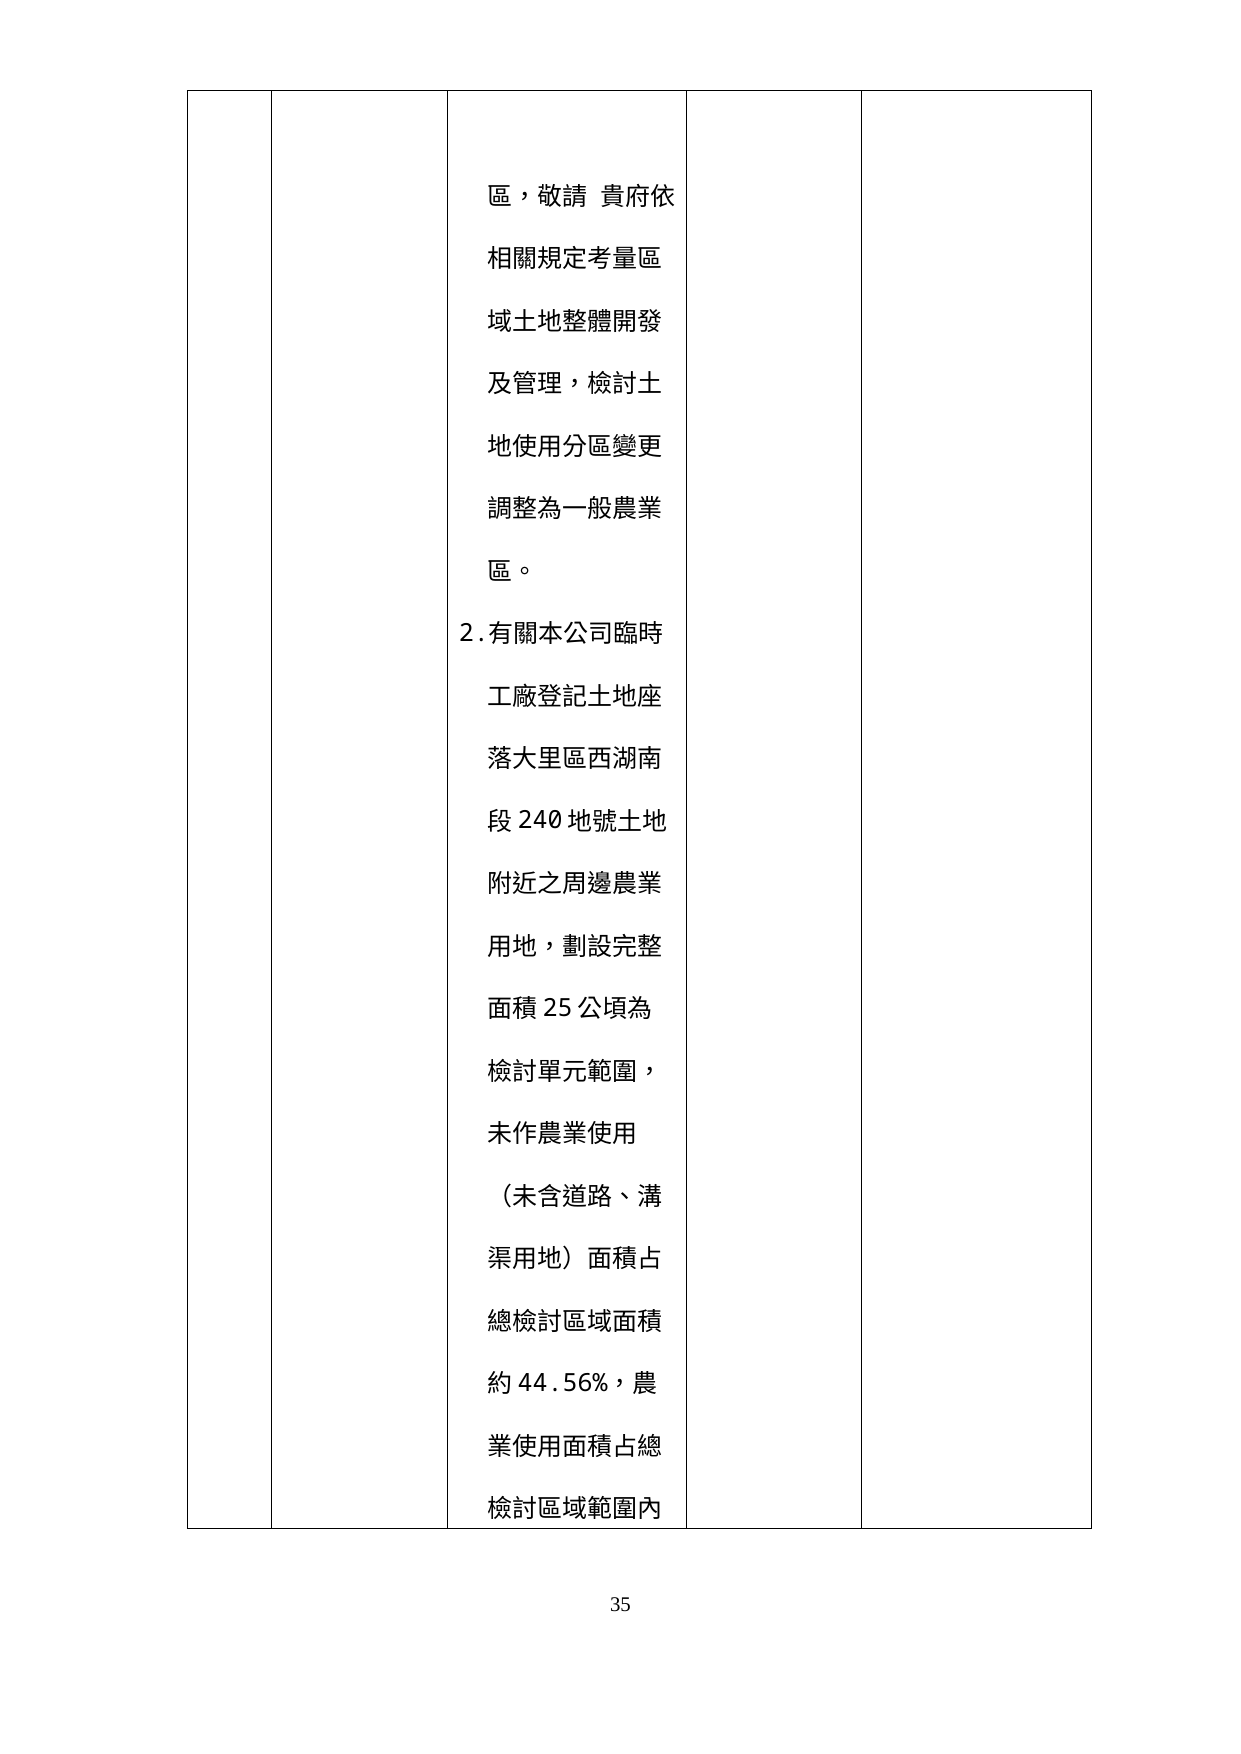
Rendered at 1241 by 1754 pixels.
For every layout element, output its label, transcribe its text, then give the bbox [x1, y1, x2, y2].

table_cell [687, 91, 861, 1527]
table_cell [188, 91, 271, 1527]
table_cell [862, 91, 1091, 1527]
table_cell 區，敬請 貴府依相關規定考量區域土地整體開發及管理，檢討土地使用分區變更調整為一般農業區。 2.有關本公司臨時工廠登記土地座落大里區西湖南段240地號土地附近之周邊農業用地，劃設完整面積25公頃為檢討單元範圍，未作農業使用（未含道路、溝渠用地）面積占總檢討區域面積約44.56%，農業使用面積占總檢討區域範圍內 [448, 91, 686, 1527]
table_cell [272, 91, 447, 1527]
